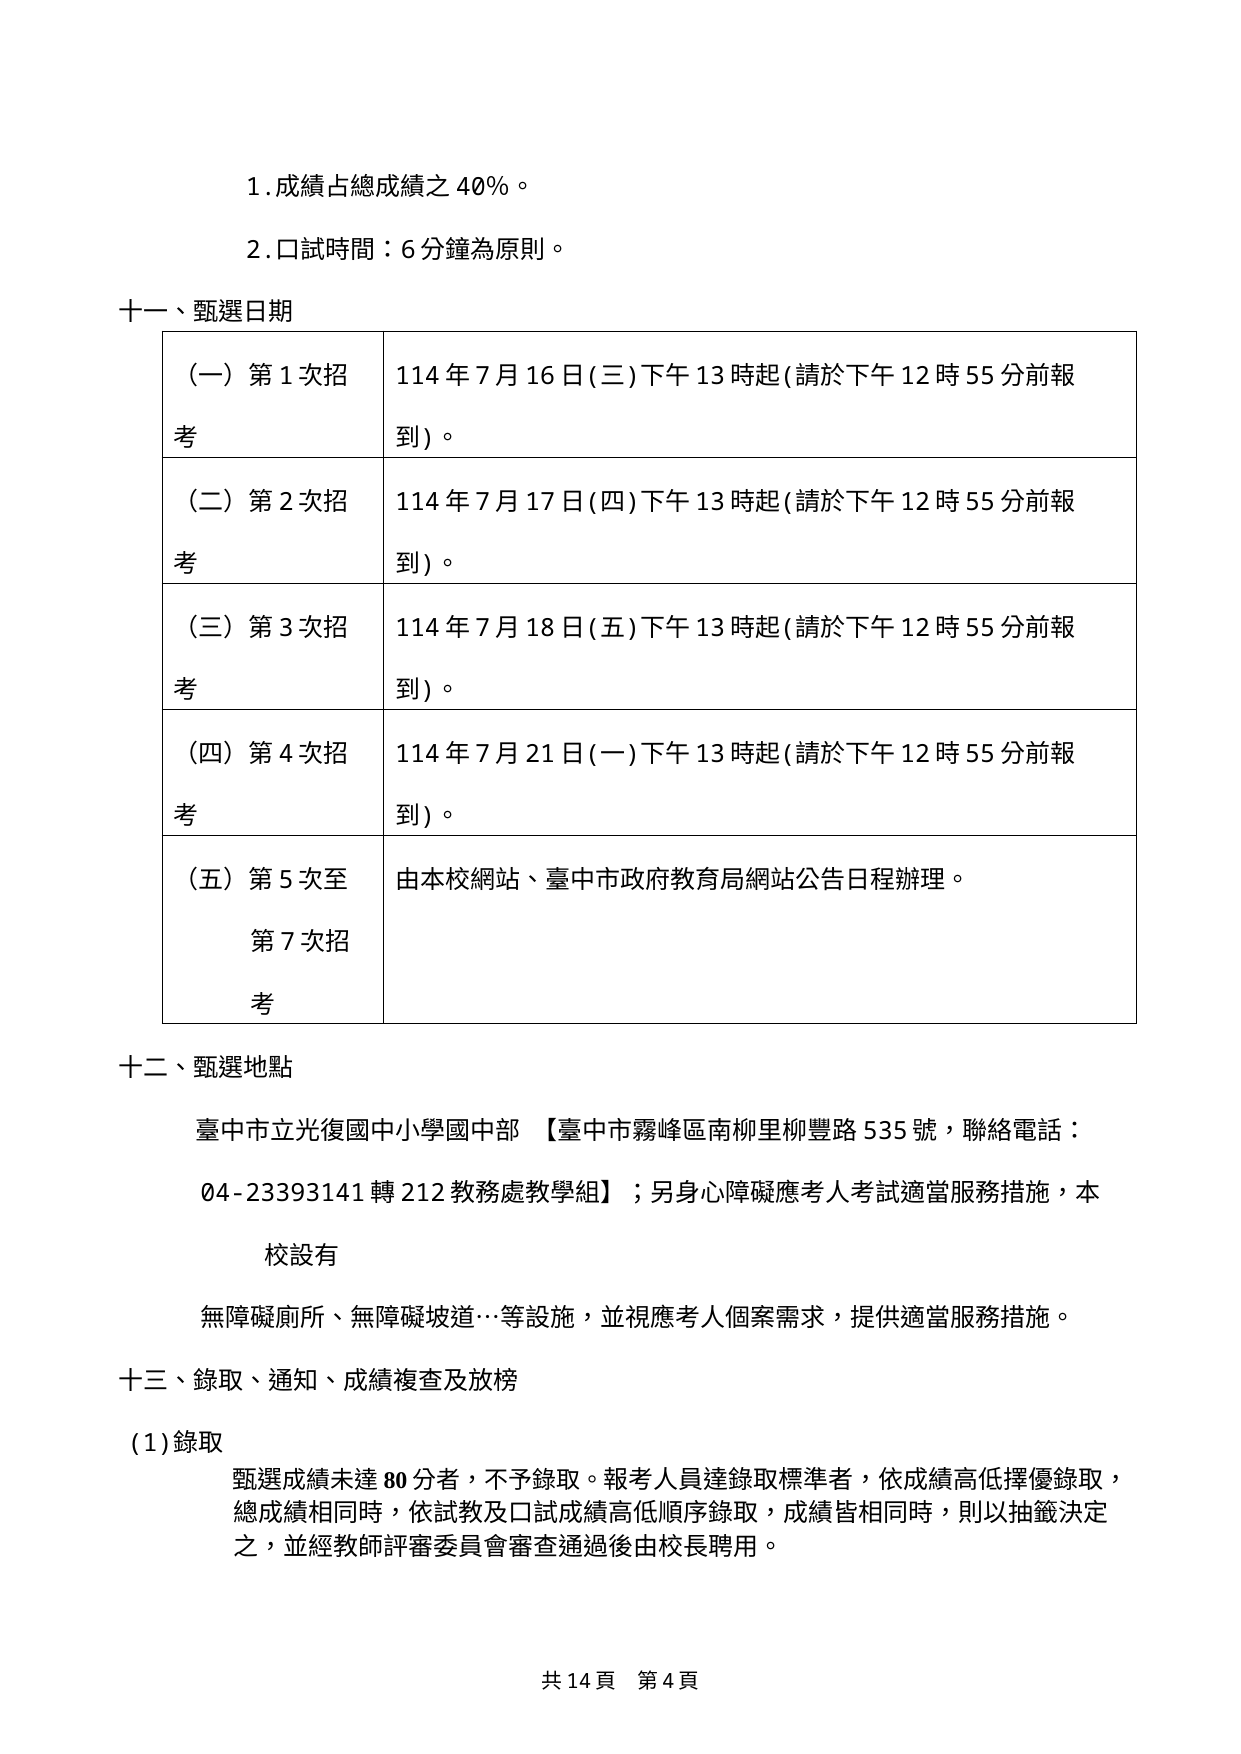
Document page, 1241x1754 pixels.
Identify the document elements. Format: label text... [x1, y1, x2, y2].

text 04-23393141轉212教務處教學組】；另身心障礙應考人考試適當服務措施，本校設有 [170, 1149, 1122, 1274]
list 錄取 [118, 1399, 1122, 1462]
text 1.成績占總成績之40％。 [156, 143, 1122, 206]
table_cell （二）第2次招考 [163, 458, 383, 583]
table_header 114年7月16日(三)下午13時起(請於下午12時55分前報到)。 [384, 332, 1136, 457]
table_cell （五）第5次至第7次招考 [163, 836, 383, 1023]
table_cell 由本校網站、臺中市政府教育局網站公告日程辦理。 [384, 836, 1136, 1023]
table_header （一）第1次招考 [163, 332, 383, 457]
table_cell 114年7月17日(四)下午13時起(請於下午12時55分前報到)。 [384, 458, 1136, 583]
text 十三、錄取、通知、成績複查及放榜 [118, 1337, 1122, 1399]
text 臺中市立光復國中小學國中部 【臺中市霧峰區南柳里柳豐路535號，聯絡電話： [170, 1087, 1122, 1149]
text 十一、甄選日期 [118, 268, 1122, 331]
text 甄選成績未達80分者，不予錄取。報考人員達錄取標準者，依成績高低擇優錄取，總成績相同時，依試教及口試成績高低順序錄取，成績皆相同時，則以抽籤決定之，並經教師評審委員會審查通過後由校長聘用。 [233, 1462, 1122, 1562]
text 2.口試時間：6分鐘為原則。 [156, 206, 1122, 268]
text 無障礙廁所、無障礙坡道…等設施，並視應考人個案需求，提供適當服務措施。 [170, 1274, 1122, 1337]
table_cell （三）第3次招考 [163, 584, 383, 709]
table_cell 114年7月18日(五)下午13時起(請於下午12時55分前報到)。 [384, 584, 1136, 709]
table_cell （四）第4次招考 [163, 710, 383, 835]
table_cell 114年7月21日(一)下午13時起(請於下午12時55分前報到)。 [384, 710, 1136, 835]
text 十二、甄選地點 [118, 1024, 1122, 1087]
